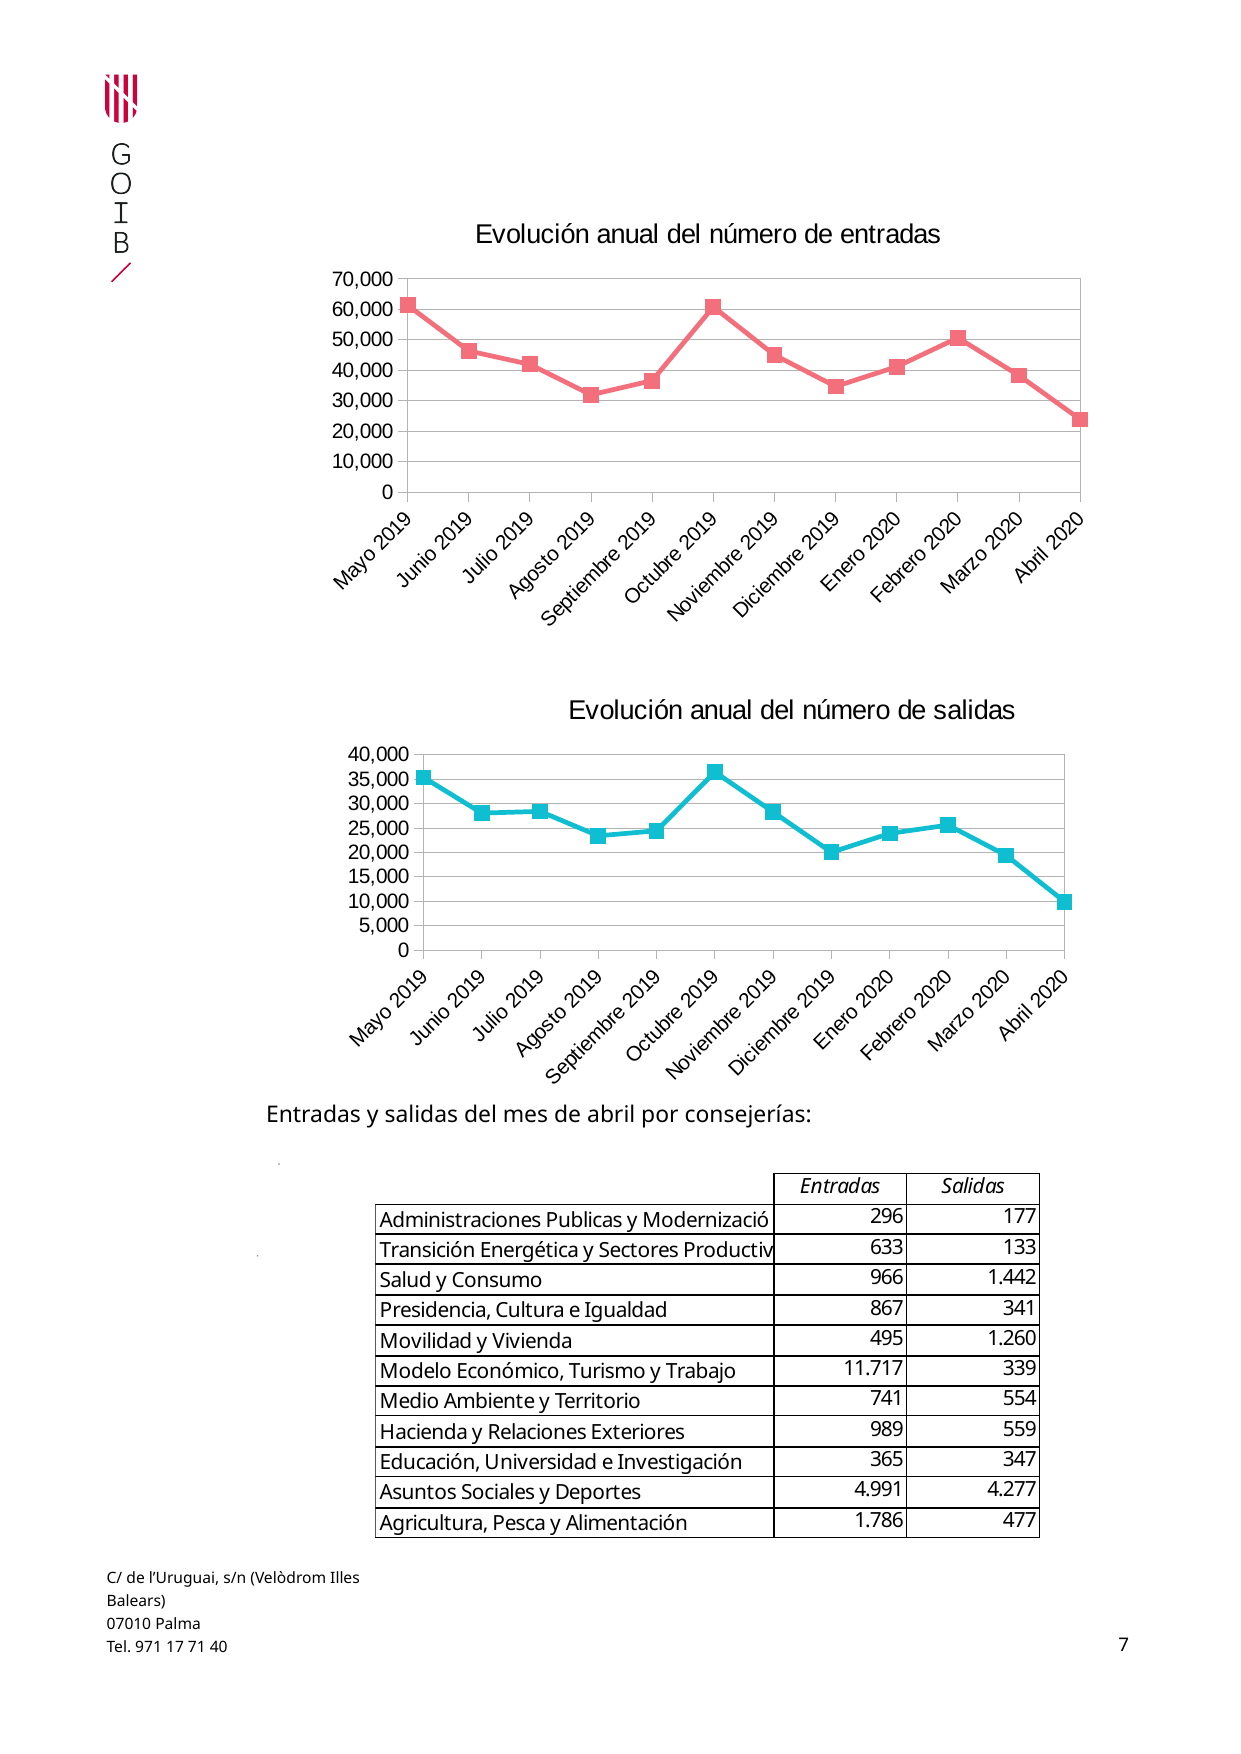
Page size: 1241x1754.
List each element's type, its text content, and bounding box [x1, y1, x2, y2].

picture [76, 51, 166, 313]
text Entradas y salidas del mes de abril por consejerías: [266, 672, 1152, 1129]
